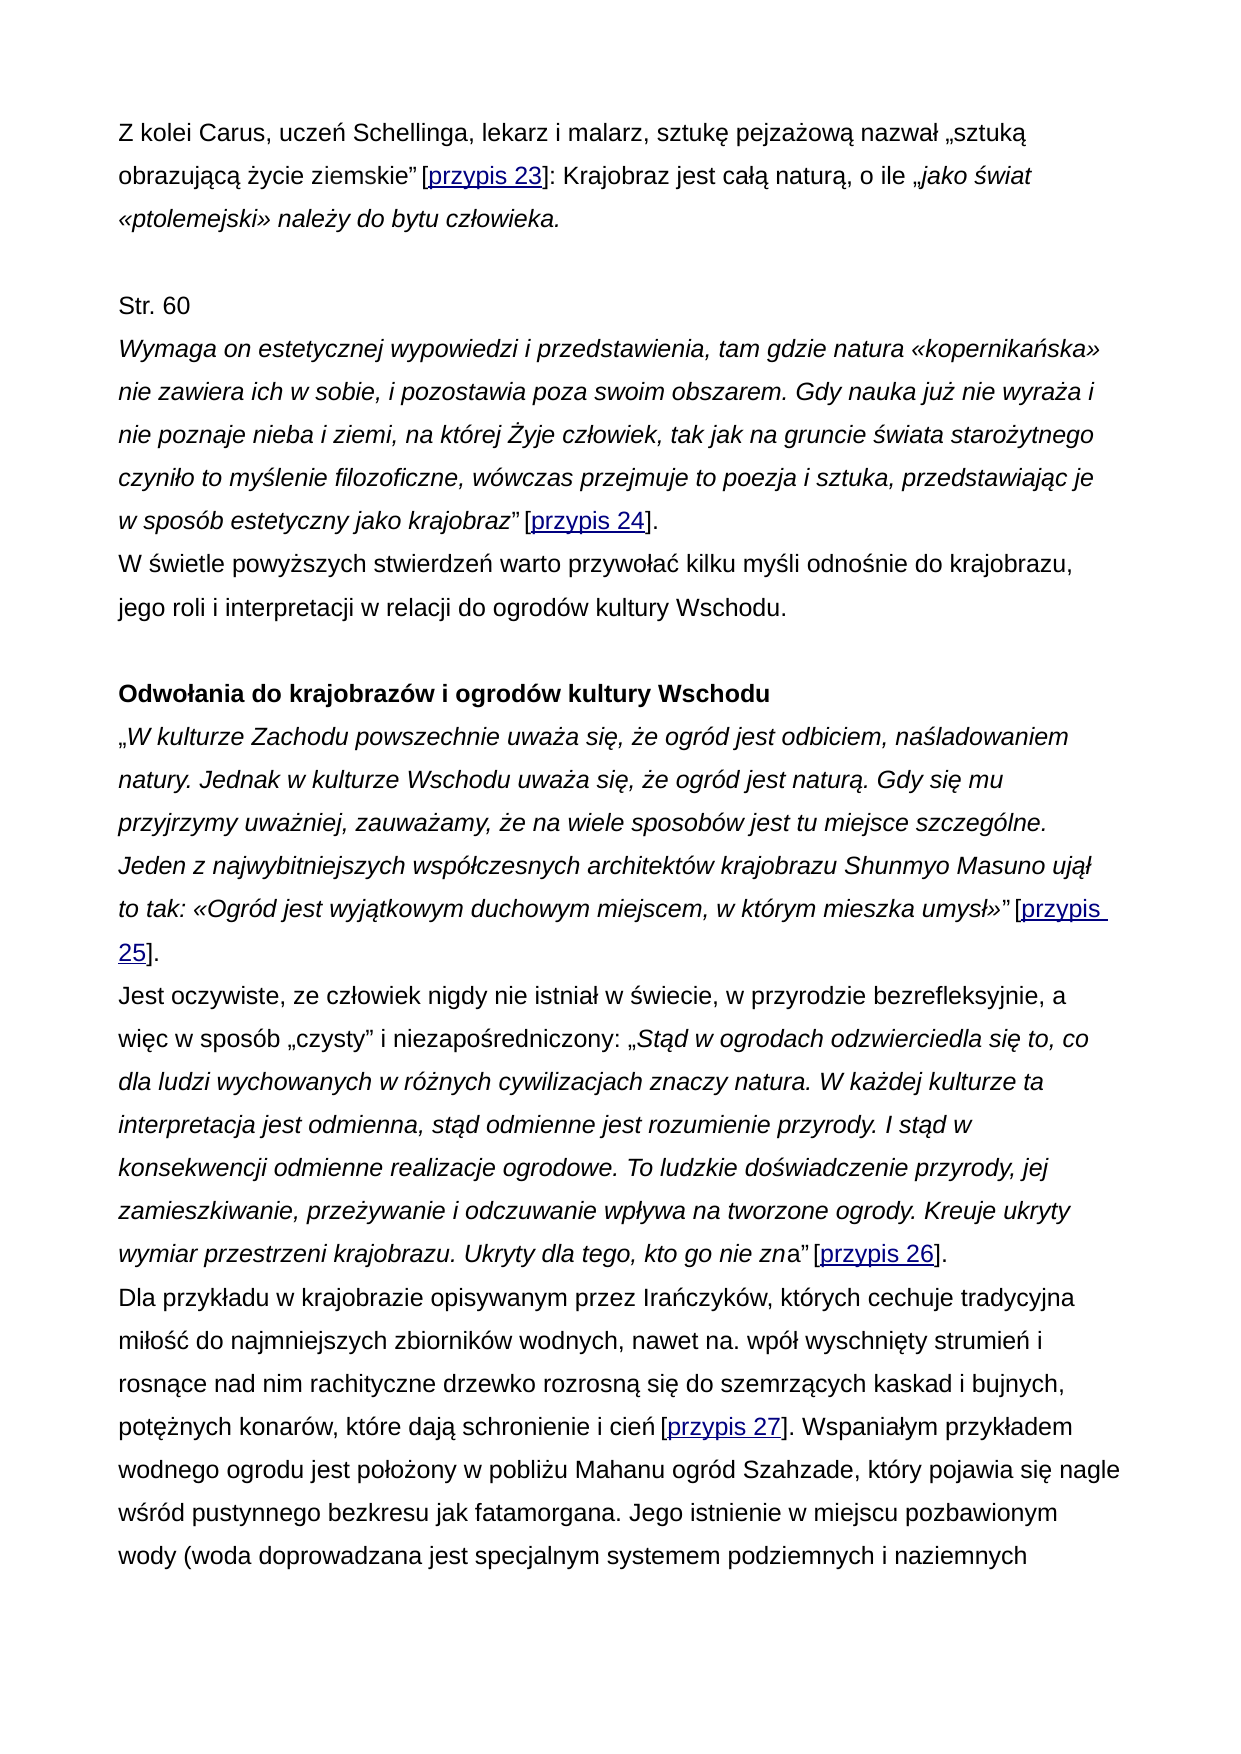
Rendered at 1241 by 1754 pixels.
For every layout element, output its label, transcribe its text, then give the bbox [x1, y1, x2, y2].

text Wymaga on estetycznej wypowiedzi i przedstawienia, tam gdzie natura «kopernikańska» nie zawiera ich w sobie, i pozostawia poza swoim obszarem. Gdy nauka już nie wyraża i nie poznaje nieba i ziemi, na której Żyje człowiek, tak jak na gruncie świata starożytnego czyniło to myślenie filozoficzne, wówczas przejmuje to poezja i sztuka, przedstawiając je w sposób estetyczny jako krajobraz” [przypis 24]. [118, 334, 1122, 535]
text Dla przykładu w krajobrazie opisywanym przez Irańczyków, których cechuje tradycyjna miłość do najmniejszych zbiorników wodnych, nawet na. wpół wyschnięty strumień i rosnące nad nim rachityczne drzewko rozrosną się do szemrzących kaskad i bujnych, potężnych konarów, które dają schronienie i cień [przypis 27]. Wspaniałym przykładem wodnego ogrodu jest położony w pobliżu Mahanu ogród Szahzade, który pojawia się nagle wśród pustynnego bezkresu jak fatamorgana. Jego istnienie w miejscu pozbawionym wody (woda doprowadzana jest specjalnym systemem podziemnych i naziemnych [118, 1282, 1122, 1570]
subtitle Odwołania do krajobrazów i ogrodów kultury Wschodu [118, 679, 1122, 707]
text Str. 60 [118, 291, 1122, 319]
text W świetle powyższych stwierdzeń warto przywołać kilku myśli odnośnie do krajobrazu, jego roli i interpretacji w relacji do ogrodów kultury Wschodu. [118, 549, 1122, 621]
text Z kolei Carus, uczeń Schellinga, lekarz i malarz, sztukę pejzażową nazwał „sztuką obrazującą życie ziemskie” [przypis 23]: Krajobraz jest całą naturą, o ile „jako świat «ptolemejski» należy do bytu człowieka. [118, 118, 1122, 233]
text Jest oczywiste, ze człowiek nigdy nie istniał w świecie, w przyrodzie bezrefleksyjnie, a więc w sposób „czysty” i niezapośredniczony: „Stąd w ogrodach odzwierciedla się to, co dla ludzi wychowanych w różnych cywilizacjach znaczy natura. W każdej kulturze ta interpretacja jest odmienna, stąd odmienne jest rozumienie przyrody. I stąd w konsekwencji odmienne realizacje ogrodowe. To ludzkie doświadczenie przyrody, jej zamieszkiwanie, przeżywanie i odczuwanie wpływa na tworzone ogrody. Kreuje ukryty wymiar przestrzeni krajobrazu. Ukryty dla tego, kto go nie zna” [przypis 26]. [118, 981, 1122, 1268]
text „W kulturze Zachodu powszechnie uważa się, że ogród jest odbiciem, naśladowaniem natury. Jednak w kulturze Wschodu uważa się, że ogród jest naturą. Gdy się mu przyjrzymy uważniej, zauważamy, że na wiele sposobów jest tu miejsce szczególne. Jeden z najwybitniejszych współczesnych architektów krajobrazu Shunmyo Masuno ujął to tak: «Ogród jest wyjątkowym duchowym miejscem, w którym mieszka umysł»” [przypis 25]. [118, 722, 1122, 966]
